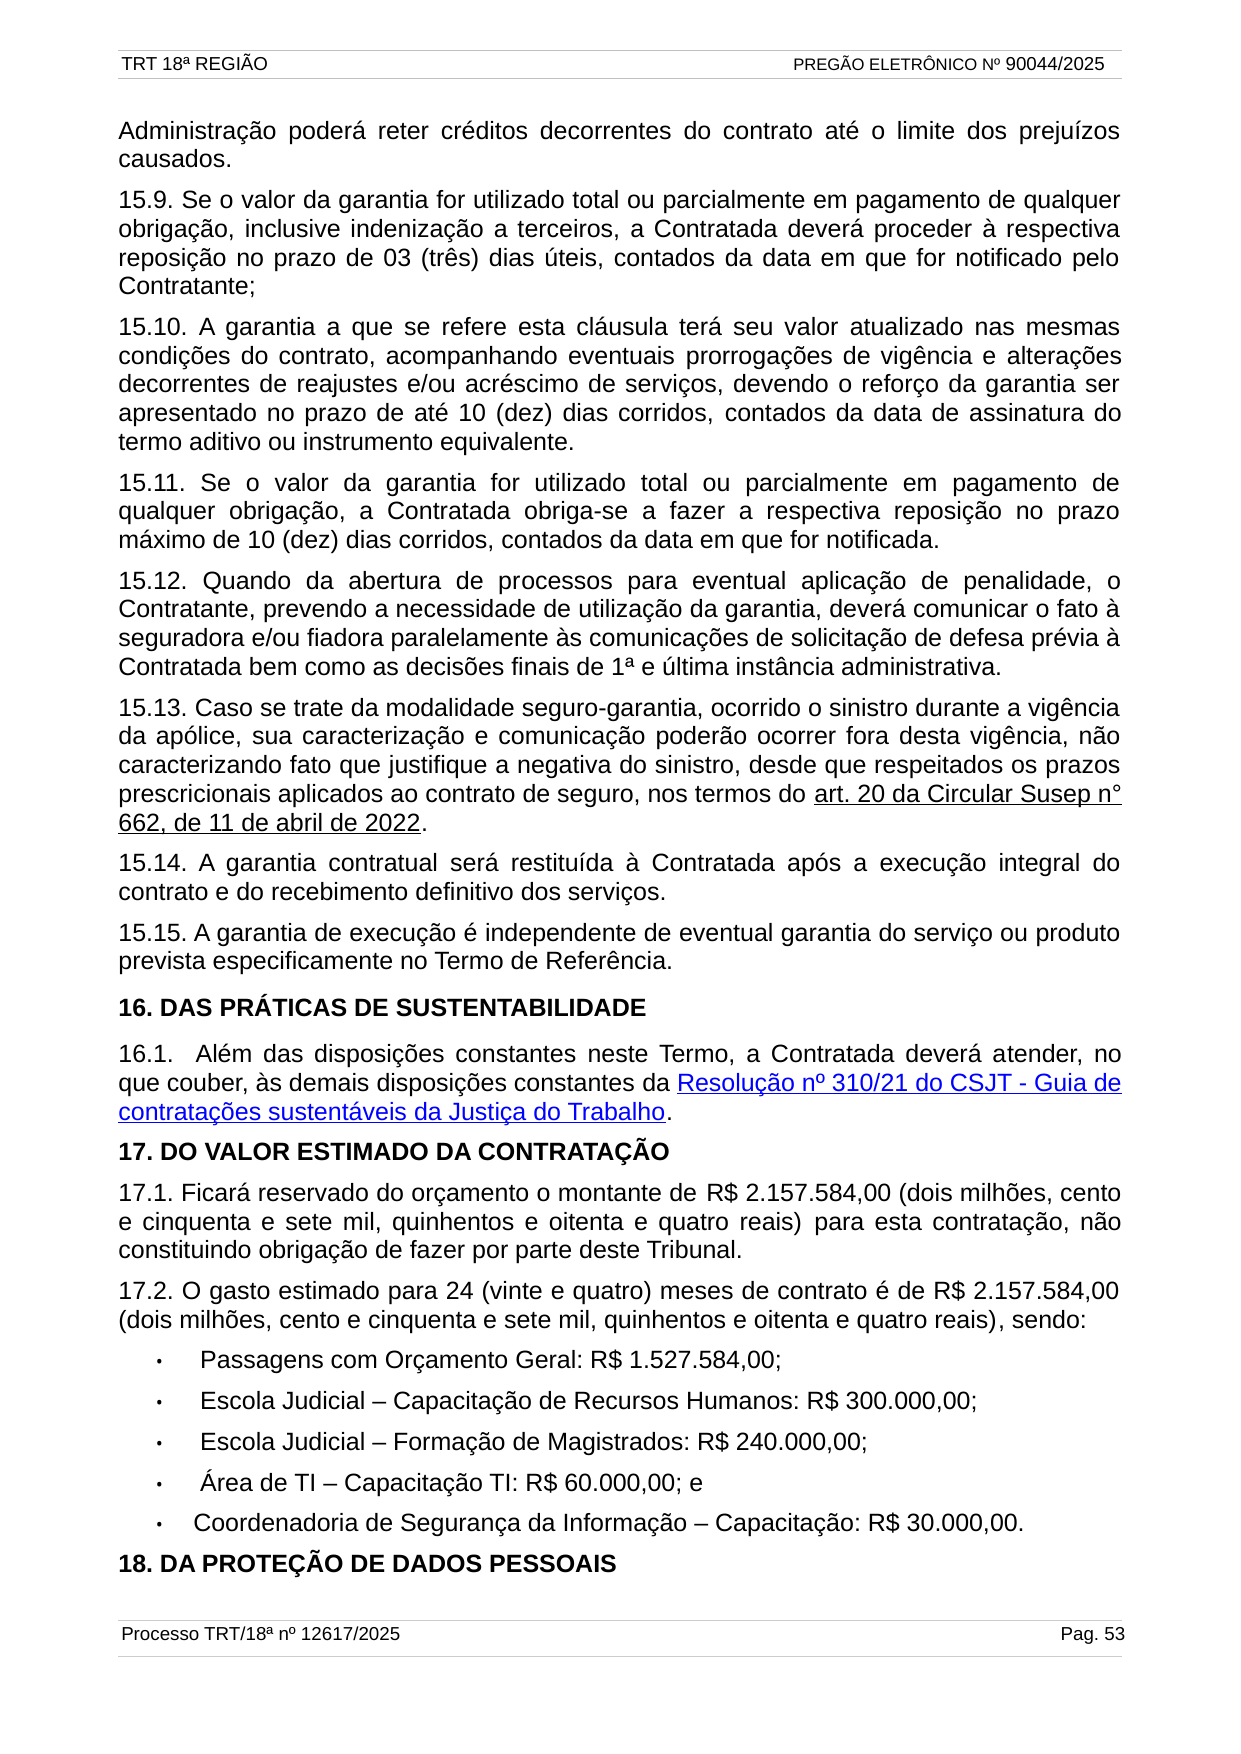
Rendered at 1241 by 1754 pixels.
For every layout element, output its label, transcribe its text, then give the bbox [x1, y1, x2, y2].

list Escola Judicial – Formação de Magistrados: R$ 240.000,00; [156, 1427, 1122, 1456]
text 15.9. Se o valor da garantia for utilizado total ou parcialmente em pagamento de qualquer obrigação, inclusive indenização a terceiros, a Contratada deverá proceder à respectiva reposição no prazo de 03 (três) dias úteis, contados da data em que for notificado pelo Contratante; [118, 185, 1122, 300]
text 18. DA PROTEÇÃO DE DADOS PESSOAIS [118, 1549, 1122, 1578]
text 17.2. O gasto estimado para 24 (vinte e quatro) meses de contrato é de R$ 2.157.584,00 (dois milhões, cento e cinquenta e sete mil, quinhentos e oitenta e quatro reais), sendo: [118, 1276, 1122, 1333]
text 16.1. Além das disposições constantes neste Termo, a Contratada deverá atender, no que couber, às demais disposições constantes da Resolução nº 310/21 do CSJT - Guia de contratações sustentáveis da Justiça do Trabalho. [118, 1039, 1122, 1125]
list Passagens com Orçamento Geral: R$ 1.527.584,00; [156, 1345, 1122, 1374]
text 15.13. Caso se trate da modalidade seguro-garantia, ocorrido o sinistro durante a vigência da apólice, sua caracterização e comunicação poderão ocorrer fora desta vigência, não caracterizando fato que justifique a negativa do sinistro, desde que respeitados os prazos prescricionais aplicados ao contrato de seguro, nos termos do art. 20 da Circular Susep n° 662, de 11 de abril de 2022. [118, 692, 1122, 836]
text 15.15. A garantia de execução é independente de eventual garantia do serviço ou produto prevista especificamente no Termo de Referência. [118, 917, 1122, 975]
list Coordenadoria de Segurança da Informação – Capacitação: R$ 30.000,00. [156, 1508, 1122, 1537]
list Escola Judicial – Capacitação de Recursos Humanos: R$ 300.000,00; [156, 1386, 1122, 1415]
text 15.11. Se o valor da garantia for utilizado total ou parcialmente em pagamento de qualquer obrigação, a Contratada obriga-se a fazer a respectiva reposição no prazo máximo de 10 (dez) dias corridos, contados da data em que for notificada. [118, 467, 1122, 554]
text 17.1. Ficará reservado do orçamento o montante de R$ 2.157.584,00 (dois milhões, cento e cinquenta e sete mil, quinhentos e oitenta e quatro reais) para esta contratação, não constituindo obrigação de fazer por parte deste Tribunal. [118, 1178, 1122, 1264]
text 17. DO VALOR ESTIMADO DA CONTRATAÇÃO [118, 1137, 1122, 1166]
list Área de TI – Capacitação TI: R$ 60.000,00; e [156, 1468, 1122, 1496]
text 16. DAS PRÁTICAS DE SUSTENTABILIDADE [118, 993, 1122, 1021]
text 15.14. A garantia contratual será restituída à Contratada após a execução integral do contrato e do recebimento definitivo dos serviços. [118, 848, 1122, 906]
text 15.10. A garantia a que se refere esta cláusula terá seu valor atualizado nas mesmas condições do contrato, acompanhando eventuais prorrogações de vigência e alterações decorrentes de reajustes e/ou acréscimo de serviços, devendo o reforço da garantia ser apresentado no prazo de até 10 (dez) dias corridos, contados da data de assinatura do termo aditivo ou instrumento equivalente. [118, 312, 1122, 456]
text Administração poderá reter créditos decorrentes do contrato até o limite dos prejuízos causados. [118, 116, 1122, 173]
text 15.12. Quando da abertura de processos para eventual aplicação de penalidade, o Contratante, prevendo a necessidade de utilização da garantia, deverá comunicar o fato à seguradora e/ou fiadora paralelamente às comunicações de solicitação de defesa prévia à Contratada bem como as decisões finais de 1ª e última instância administrativa. [118, 566, 1122, 681]
